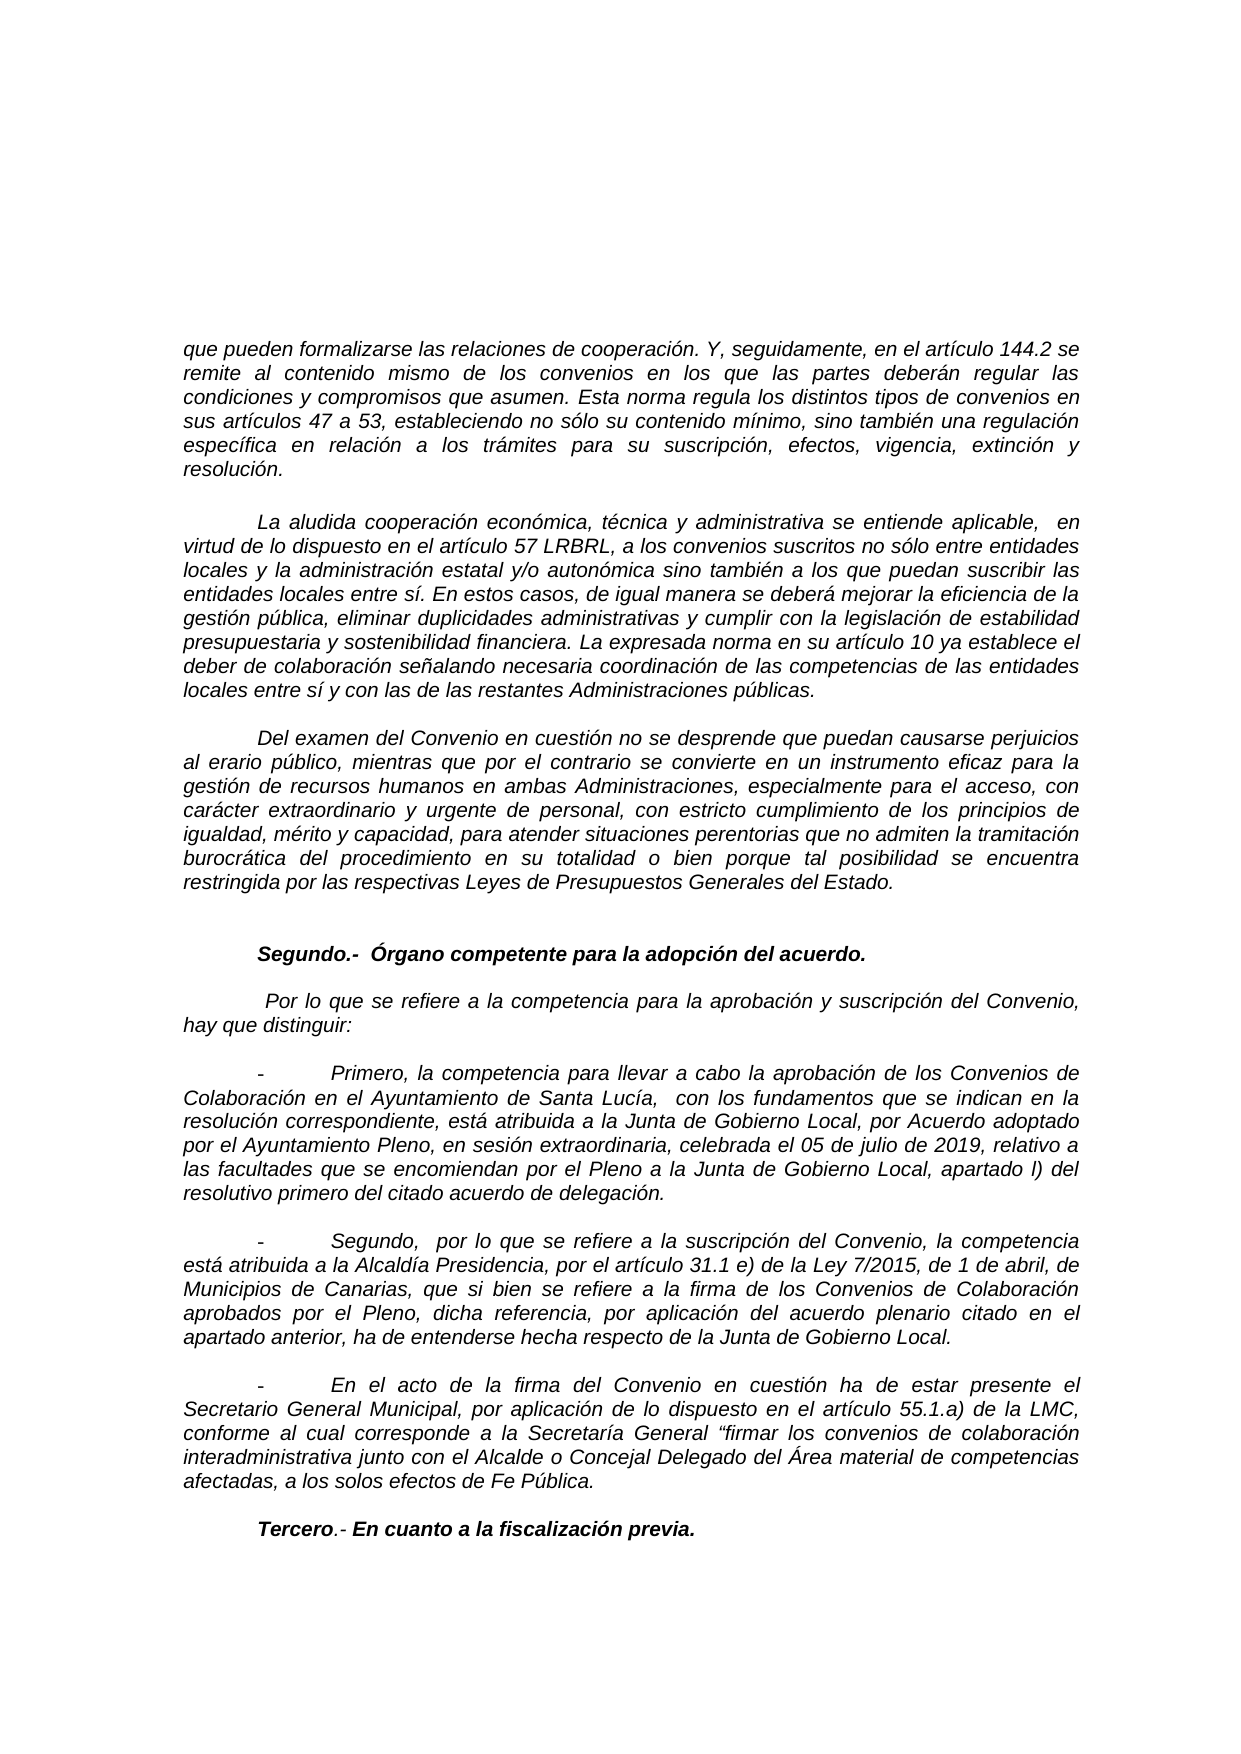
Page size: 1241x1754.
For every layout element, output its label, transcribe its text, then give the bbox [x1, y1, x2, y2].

text Del examen del Convenio en cuestión no se desprende que puedan causarse perjuicios al erario público, mientras que por el contrario se convierte en un instrumento eficaz para la gestión de recursos humanos en ambas Administraciones, especialmente para el acceso, con carácter extraordinario y urgente de personal, con estricto cumplimiento de los principios de igualdad, mérito y capacidad, para atender situaciones perentorias que no admiten la tramitación burocrática del procedimiento en su totalidad o bien porque tal posibilidad se encuentra restringida por las respectivas Leyes de Presupuestos Generales del Estado. [183, 726, 1081, 893]
text Segundo.- Órgano competente para la adopción del acuerdo. [183, 941, 1081, 965]
text La aludida cooperación económica, técnica y administrativa se entiende aplicable, en virtud de lo dispuesto en el artículo 57 LRBRL, a los convenios suscritos no sólo entre entidades locales y la administración estatal y/o autonómica sino también a los que puedan suscribir las entidades locales entre sí. En estos casos, de igual manera se deberá mejorar la eficiencia de la gestión pública, eliminar duplicidades administrativas y cumplir con la legislación de estabilidad presupuestaria y sostenibilidad financiera. La expresada norma en su artículo 10 ya establece el deber de colaboración señalando necesaria coordinación de las competencias de las entidades locales entre sí y con las de las restantes Administraciones públicas. [183, 510, 1081, 702]
list Primero, la competencia para llevar a cabo la aprobación de los Convenios de Colaboración en el Ayuntamiento de Santa Lucía, con los fundamentos que se indican en la resolución correspondiente, está atribuida a la Junta de Gobierno Local, por Acuerdo adoptado por el Ayuntamiento Pleno, en sesión extraordinaria, celebrada el 05 de julio de 2019, relativo a las facultades que se encomiendan por el Pleno a la Junta de Gobierno Local, apartado l) del resolutivo primero del citado acuerdo de delegación. [183, 1061, 1081, 1205]
text que pueden formalizarse las relaciones de cooperación. Y, seguidamente, en el artículo 144.2 se remite al contenido mismo de los convenios en los que las partes deberán regular las condiciones y compromisos que asumen. Esta norma regula los distintos tipos de convenios en sus artículos 47 a 53, estableciendo no sólo su contenido mínimo, sino también una regulación específica en relación a los trámites para su suscripción, efectos, vigencia, extinción y resolución. [183, 337, 1081, 481]
text Por lo que se refiere a la competencia para la aprobación y suscripción del Convenio, hay que distinguir: [183, 989, 1081, 1037]
list Segundo, por lo que se refiere a la suscripción del Convenio, la competencia está atribuida a la Alcaldía Presidencia, por el artículo 31.1 e) de la Ley 7/2015, de 1 de abril, de Municipios de Canarias, que si bien se refiere a la firma de los Convenios de Colaboración aprobados por el Pleno, dicha referencia, por aplicación del acuerdo plenario citado en el apartado anterior, ha de entenderse hecha respecto de la Junta de Gobierno Local. [183, 1229, 1081, 1349]
list En el acto de la firma del Convenio en cuestión ha de estar presente el Secretario General Municipal, por aplicación de lo dispuesto en el artículo 55.1.a) de la LMC, conforme al cual corresponde a la Secretaría General “firmar los convenios de colaboración interadministrativa junto con el Alcalde o Concejal Delegado del Área material de competencias afectadas, a los solos efectos de Fe Pública. [183, 1373, 1081, 1493]
text Tercero.- En cuanto a la fiscalización previa. [183, 1517, 1081, 1541]
